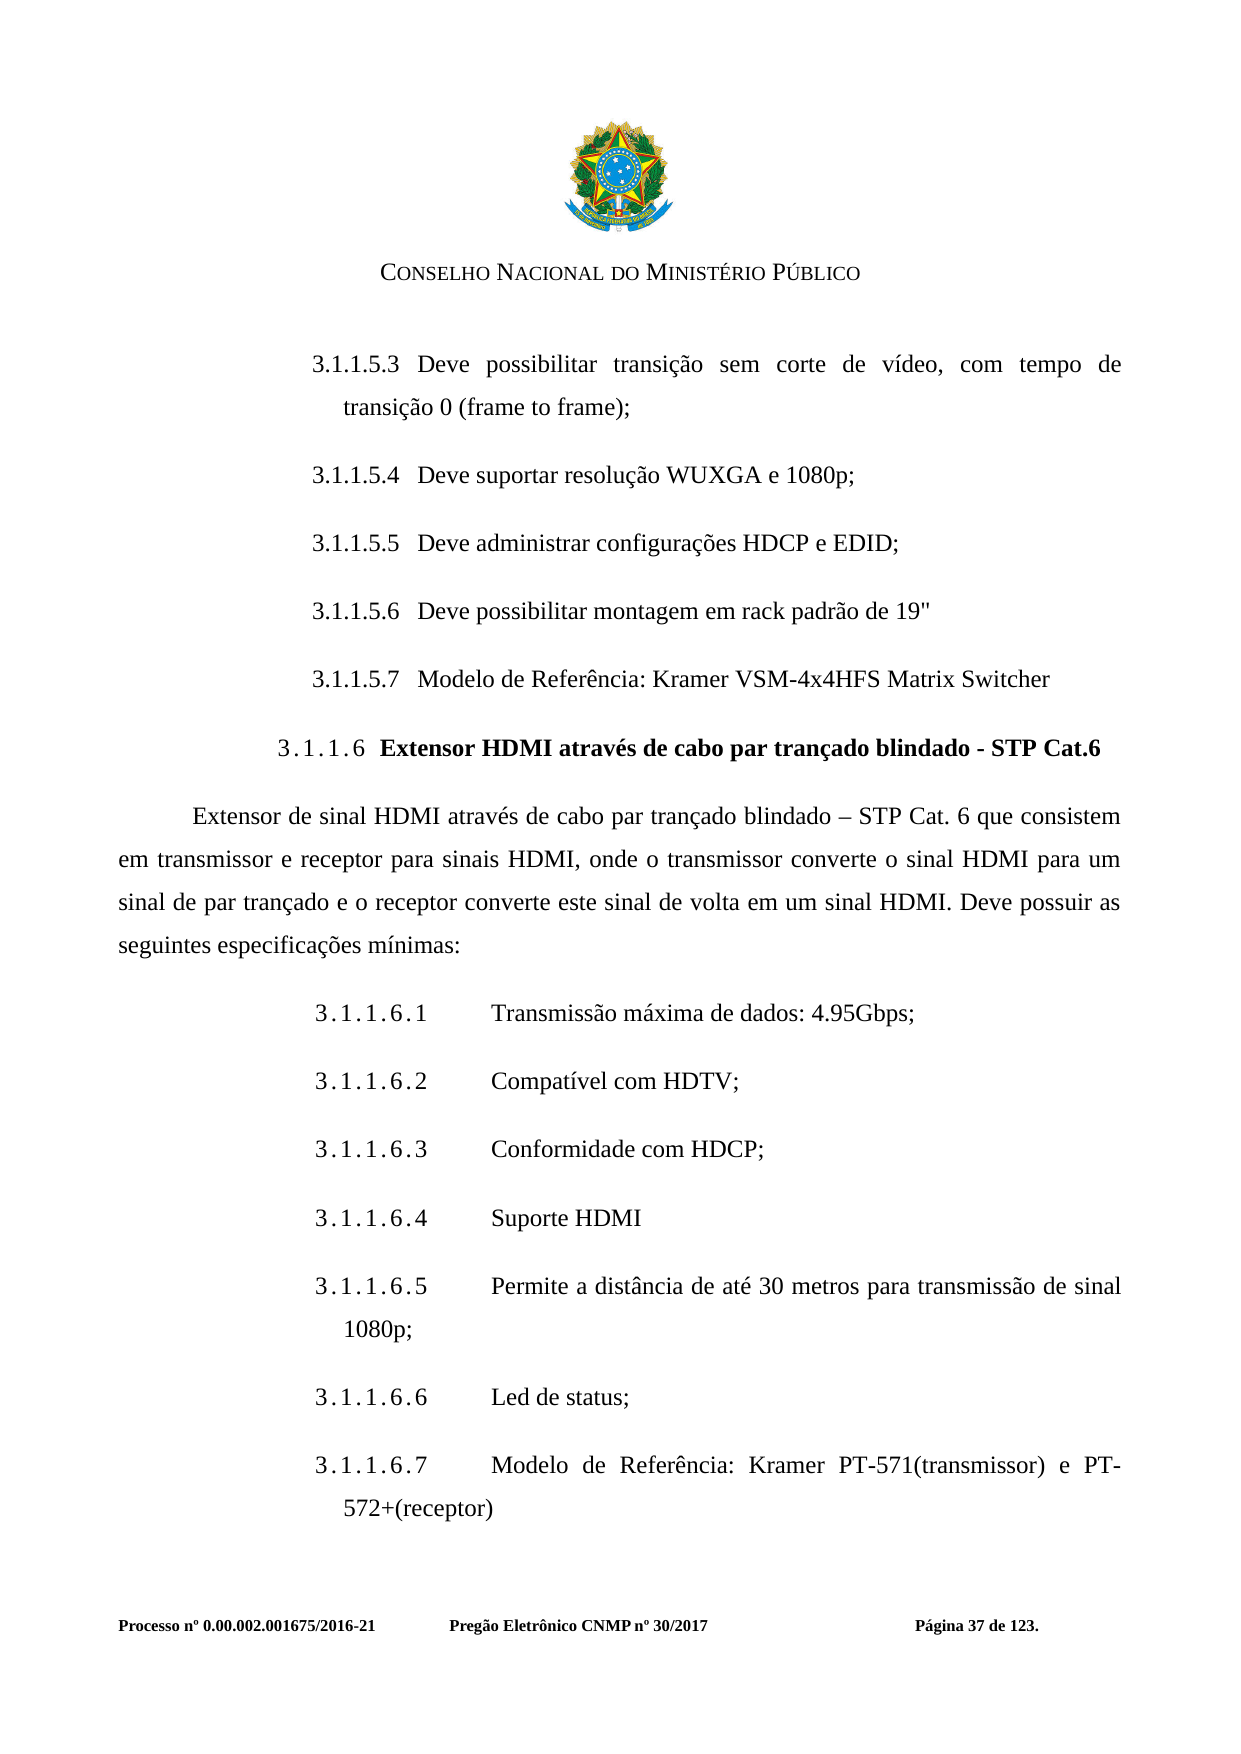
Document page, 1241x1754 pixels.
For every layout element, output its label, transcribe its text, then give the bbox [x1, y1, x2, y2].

list Deve possibilitar montagem em rack padrão de 19" [306, 596, 1122, 625]
list Deve suportar resolução WUXGA e 1080p; [306, 460, 1122, 489]
list Permite a distância de até 30 metros para transmissão de sinal 1080p; [306, 1271, 1122, 1343]
list Deve possibilitar transição sem corte de vídeo, com tempo de transição 0 (frame to frame); [306, 349, 1122, 421]
list Suporte HDMI [306, 1203, 1122, 1231]
list Led de status; [306, 1382, 1122, 1411]
list Conformidade com HDCP; [306, 1134, 1122, 1163]
list Compatível com HDTV; [306, 1066, 1122, 1095]
list Extensor HDMI através de cabo par trançado blindado - STP Cat.6 [268, 733, 1122, 761]
text Extensor de sinal HDMI através de cabo par trançado blindado – STP Cat. 6 que consistem em transmissor e receptor para sinais HDMI, onde o transmissor converte o sinal HDMI para um sinal de par trançado e o receptor converte este sinal de volta em um sinal HDMI. Deve possuir as seguintes especificações mínimas: [118, 801, 1122, 959]
list Modelo de Referência: Kramer PT-571(transmissor) e PT-572+(receptor) [306, 1450, 1122, 1522]
list Deve administrar configurações HDCP e EDID; [306, 528, 1122, 557]
list Modelo de Referência: Kramer VSM-4x4HFS Matrix Switcher [306, 664, 1122, 693]
list Transmissão máxima de dados: 4.95Gbps; [306, 998, 1122, 1027]
